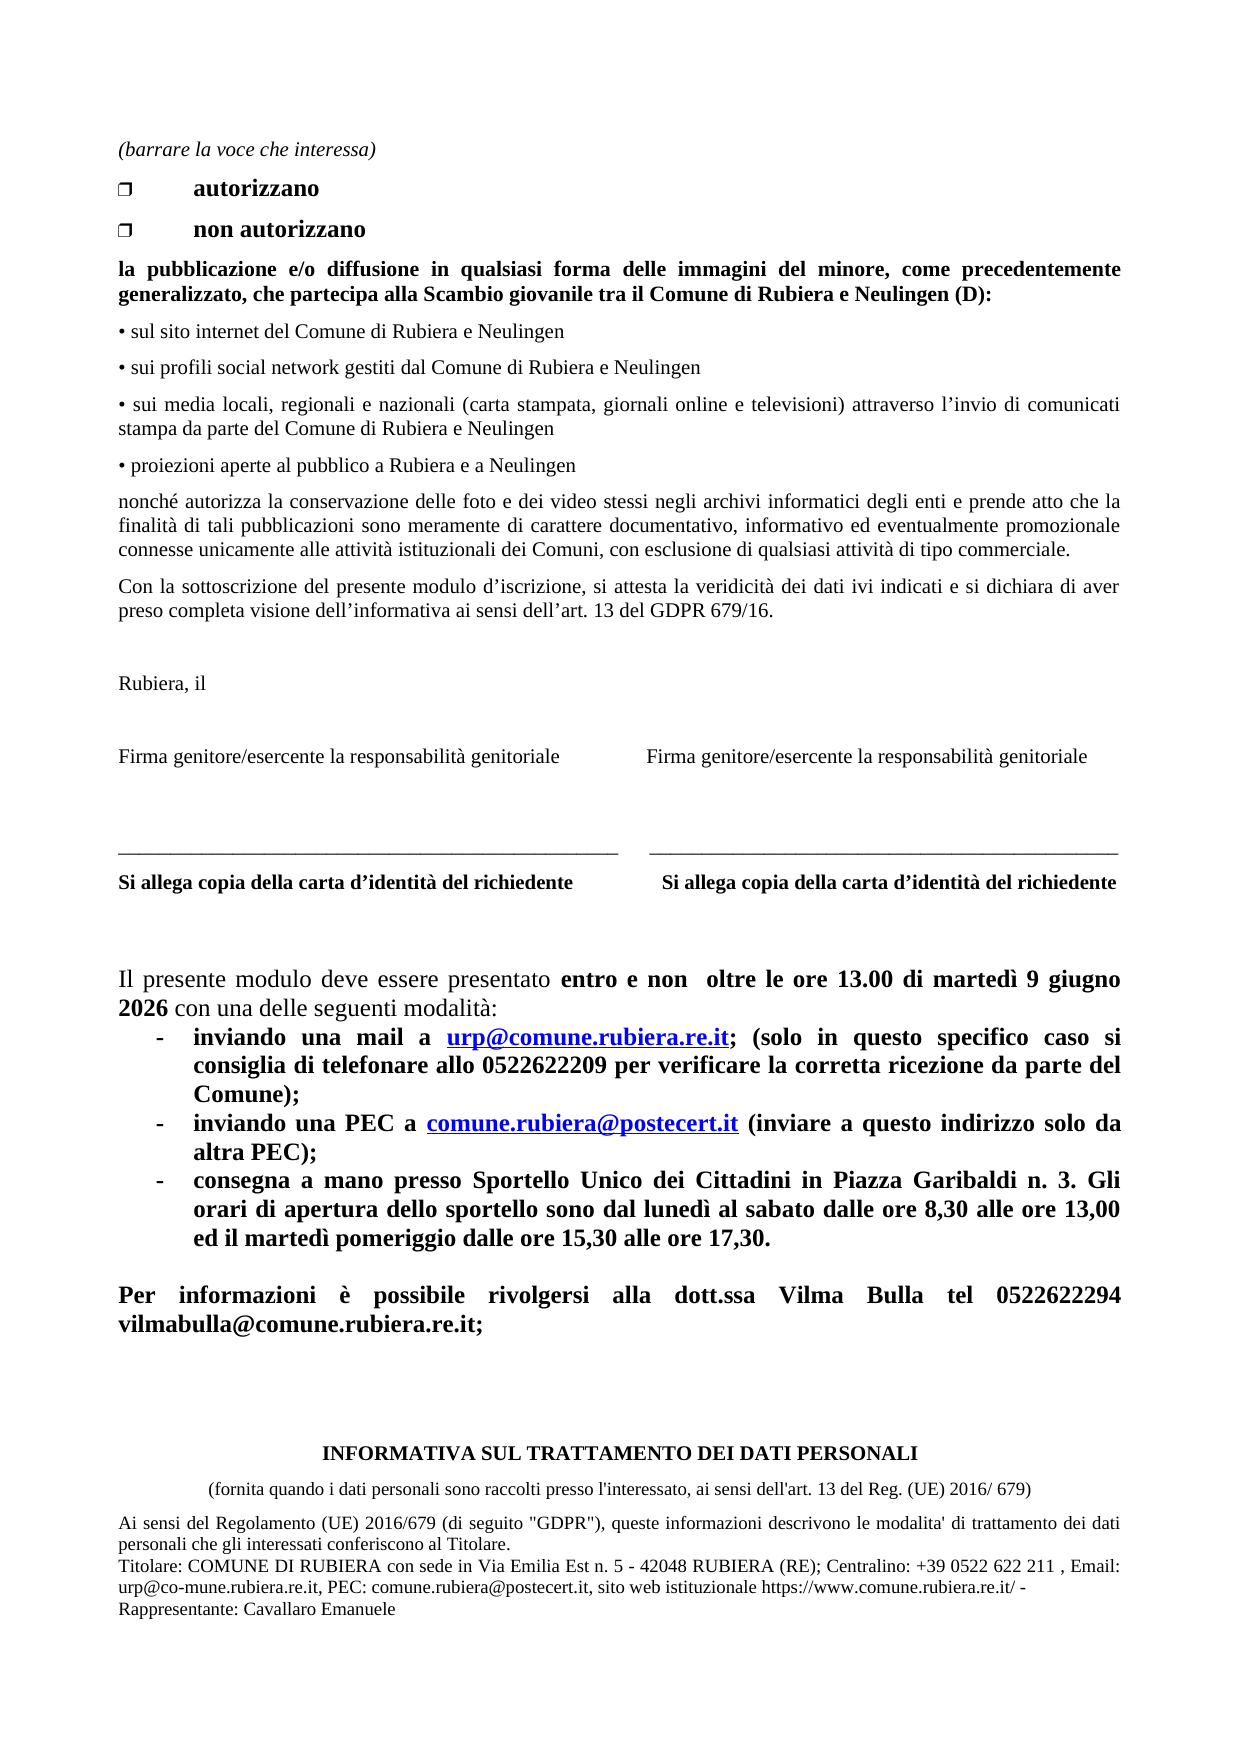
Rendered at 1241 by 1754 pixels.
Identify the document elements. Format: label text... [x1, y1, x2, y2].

text Titolare: COMUNE DI RUBIERA con sede in Via Emilia Est n. 5 - 42048 RUBIERA (RE); Centralino: +39 0522 622 211 , Email: urp@co-mune.rubiera.re.it, PEC: comune.rubiera@postecert.it, sito web istituzionale https://www.comune.rubiera.re.it/ - [118, 1555, 1122, 1598]
text Con la sottoscrizione del presente modulo d’iscrizione, si attesta la veridicità dei dati ivi indicati e si dichiara di aver preso completa visione dell’informativa ai sensi dell’art. 13 del GDPR 679/16. [118, 574, 1122, 622]
text (fornita quando i dati personali sono raccolti presso l'interessato, ai sensi dell'art. 13 del Reg. (UE) 2016/ 679) [118, 1477, 1122, 1499]
text • sul sito internet del Comune di Rubiera e Neulingen [118, 319, 1122, 343]
text Rappresentante: Cavallaro Emanuele [118, 1598, 1122, 1619]
text la pubblicazione e/o diffusione in qualsiasi forma delle immagini del minore, come precedentemente generalizzato, che partecipa alla Scambio giovanile tra il Comune di Rubiera e Neulingen (D): [118, 256, 1122, 306]
list inviando una PEC a comune.rubiera@postecert.it (inviare a questo indirizzo solo da altra PEC); [156, 1108, 1122, 1165]
list autorizzano [118, 173, 1122, 202]
text • proiezioni aperte al pubblico a Rubiera e a Neulingen [118, 452, 1122, 477]
table_cell [118, 768, 620, 797]
table_header Firma genitore/esercente la responsabilità genitoriale [118, 744, 620, 768]
text ________________________________________________ _____________________________________________ [118, 833, 1122, 857]
list non autorizzano [118, 214, 1122, 243]
text Rubiera, il [118, 671, 1122, 695]
text INFORMATIVA SUL TRATTAMENTO DEI DATI PERSONALI [118, 1441, 1122, 1465]
table_header Firma genitore/esercente la responsabilità genitoriale [620, 744, 1122, 768]
text Ai sensi del Regolamento (UE) 2016/679 (di seguito "GDPR"), queste informazioni descrivono le modalita' di trattamento dei dati personali che gli interessati conferiscono al Titolare. [118, 1512, 1122, 1555]
text Si allega copia della carta d’identità del richiedente Si allega copia della carta d’identità del richiedente [118, 870, 1122, 894]
text Per informazioni è possibile rivolgersi alla dott.ssa Vilma Bulla tel 0522622294 vilmabulla@comune.rubiera.re.it; [118, 1280, 1122, 1338]
text (barrare la voce che interessa) [118, 137, 1122, 161]
list consegna a mano presso Sportello Unico dei Cittadini in Piazza Garibaldi n. 3. Gli orari di apertura dello sportello sono dal lunedì al sabato dalle ore 8,30 alle ore 13,00 ed il martedì pomeriggio dalle ore 15,30 alle ore 17,30. [156, 1165, 1122, 1252]
text nonché autorizza la conservazione delle foto e dei video stessi negli archivi informatici degli enti e prende atto che la finalità di tali pubblicazioni sono meramente di carattere documentativo, informativo ed eventualmente promozionale connesse unicamente alle attività istituzionali dei Comuni, con esclusione di qualsiasi attività di tipo commerciale. [118, 489, 1122, 561]
table_cell [620, 768, 1122, 797]
text Il presente modulo deve essere presentato entro e non oltre le ore 13.00 di martedì 9 giugno 2026 con una delle seguenti modalità: [118, 964, 1122, 1022]
list inviando una mail a urp@comune.rubiera.re.it; (solo in questo specifico caso si consiglia di telefonare allo 0522622209 per verificare la corretta ricezione da parte del Comune); [156, 1022, 1122, 1108]
text • sui profili social network gestiti dal Comune di Rubiera e Neulingen [118, 355, 1122, 379]
text • sui media locali, regionali e nazionali (carta stampata, giornali online e televisioni) attraverso l’invio di comunicati stampa da parte del Comune di Rubiera e Neulingen [118, 392, 1122, 440]
